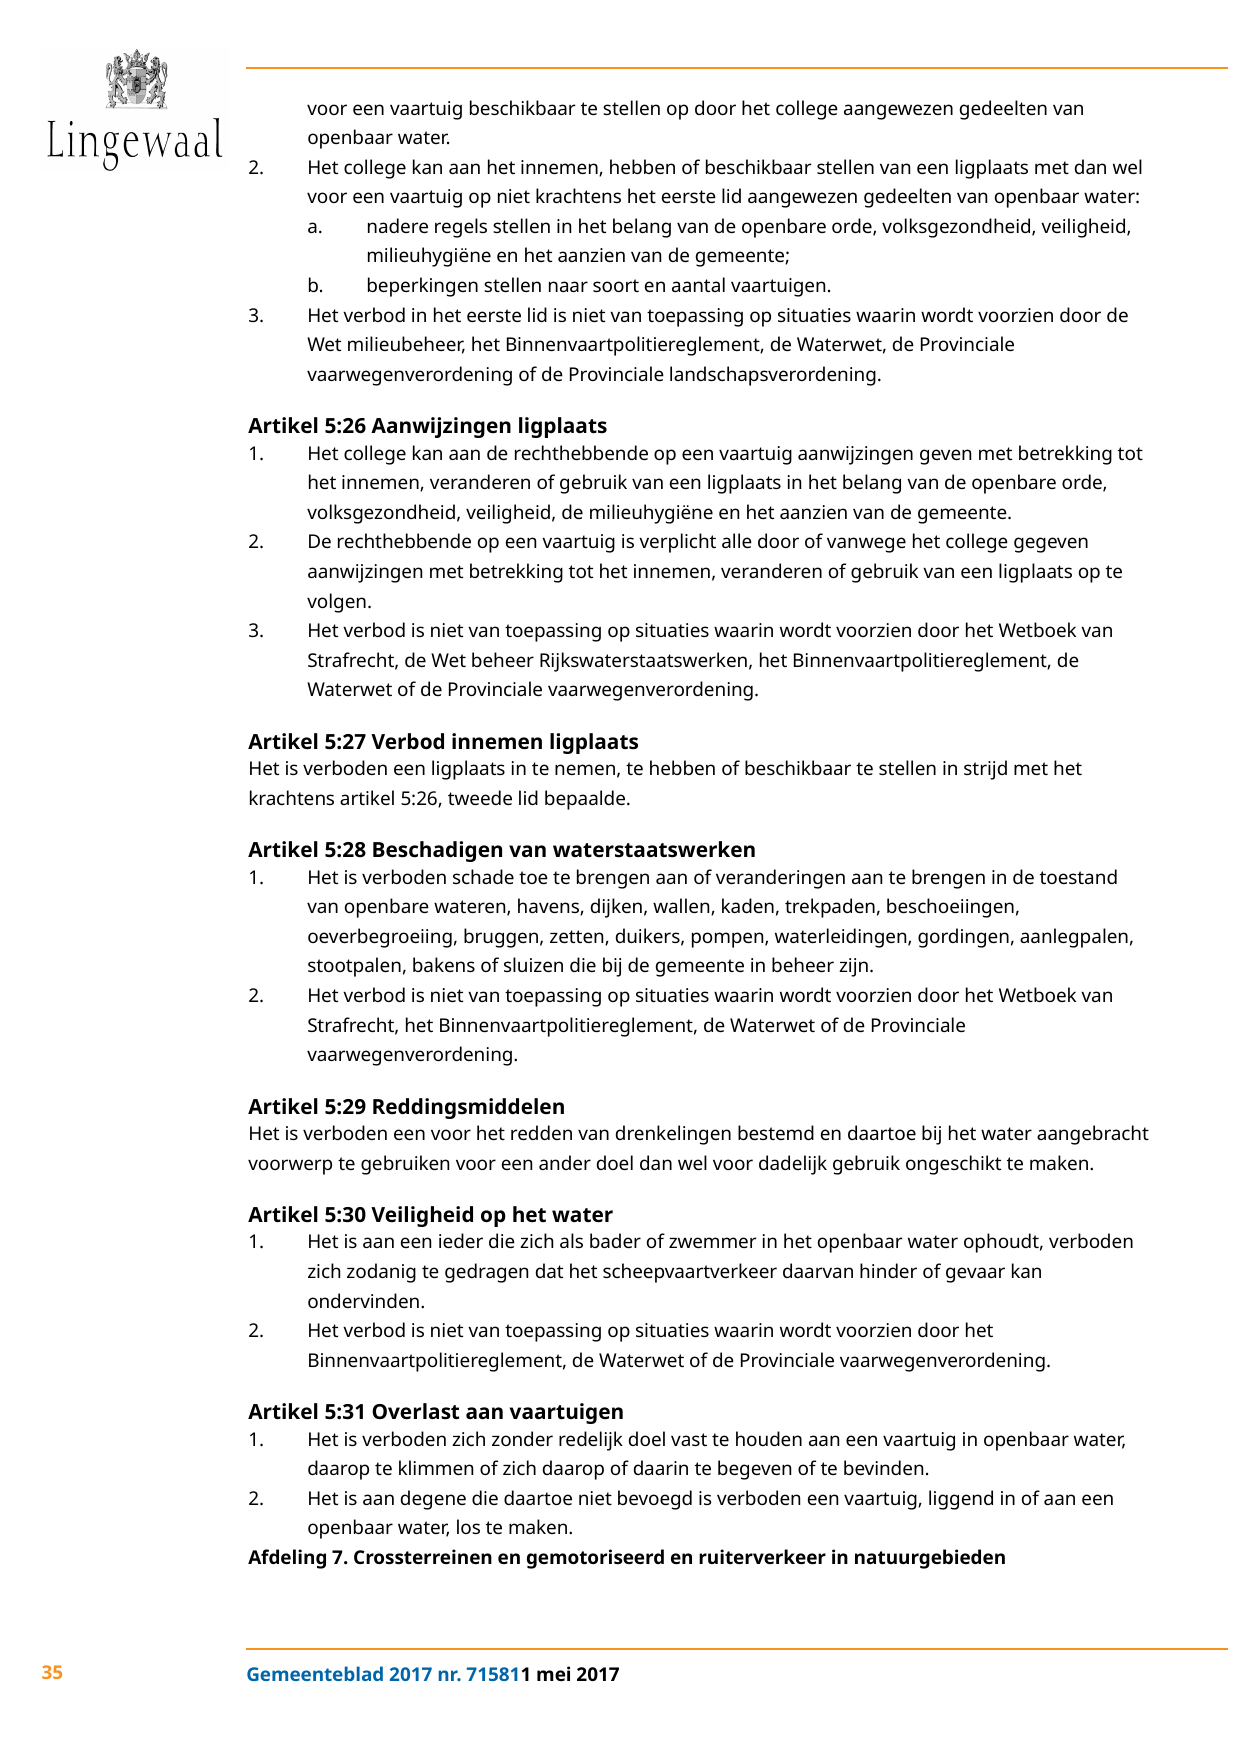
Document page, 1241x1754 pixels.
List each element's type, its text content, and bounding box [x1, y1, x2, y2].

list nadere regels stellen in het belang van de openbare orde, volksgezondheid, veiligheid, milieuhygiëne en het aanzien van de gemeente; [307, 213, 1152, 268]
list voor een vaartuig beschikbaar te stellen op door het college aangewezen gedeelten van openbaar water. [248, 95, 1152, 150]
text Afdeling 7. Crossterreinen en gemotoriseerd en ruiterverkeer in natuurgebieden [248, 1544, 1152, 1570]
list beperkingen stellen naar soort en aantal vaartuigen. [307, 272, 1152, 298]
list Het is verboden schade toe te brengen aan of veranderingen aan te brengen in de toestand van openbare wateren, havens, dijken, wallen, kaden, trekpaden, beschoeiingen, oeverbegroeiing, bruggen, zetten, duikers, pompen, waterleidingen, gordingen, aanlegpalen, stootpalen, bakens of sluizen die bij de gemeente in beheer zijn. [248, 864, 1152, 978]
list Het is aan degene die daartoe niet bevoegd is verboden een vaartuig, liggend in of aan een openbaar water, los te maken. [248, 1485, 1152, 1540]
list Het college kan aan de rechthebbende op een vaartuig aanwijzingen geven met betrekking tot het innemen, veranderen of gebruik van een ligplaats in het belang van de openbare orde, volksgezondheid, veiligheid, de milieuhygiëne en het aanzien van de gemeente. [248, 440, 1152, 525]
text Artikel 5:30 Veiligheid op het water [248, 1200, 1152, 1229]
text Artikel 5:27 Verbod innemen ligplaats [248, 727, 1152, 755]
picture [41, 47, 231, 172]
text Artikel 5:28 Beschadigen van waterstaatswerken [248, 835, 1152, 864]
list Het verbod is niet van toepassing op situaties waarin wordt voorzien door het Wetboek van Strafrecht, het Binnenvaartpolitiereglement, de Waterwet of de Provinciale vaarwegenverordening. [248, 982, 1152, 1067]
list Het verbod in het eerste lid is niet van toepassing op situaties waarin wordt voorzien door de Wet milieubeheer, het Binnenvaartpolitiereglement, de Waterwet, de Provinciale vaarwegenverordening of de Provinciale landschapsverordening. [248, 302, 1152, 387]
list De rechthebbende op een vaartuig is verplicht alle door of vanwege het college gegeven aanwijzingen met betrekking tot het innemen, veranderen of gebruik van een ligplaats op te volgen. [248, 529, 1152, 613]
list Het verbod is niet van toepassing op situaties waarin wordt voorzien door het Binnenvaartpolitiereglement, de Waterwet of de Provinciale vaarwegenverordening. [248, 1317, 1152, 1373]
list Het college kan aan het innemen, hebben of beschikbaar stellen van een ligplaats met dan wel voor een vaartuig op niet krachtens het eerste lid aangewezen gedeelten van openbaar water: [248, 154, 1152, 209]
text Het is verboden een ligplaats in te nemen, te hebben of beschikbaar te stellen in strijd met het krachtens artikel 5:26, tweede lid bepaalde. [248, 755, 1152, 811]
text Artikel 5:26 Aanwijzingen ligplaats [248, 411, 1152, 440]
text Artikel 5:29 Reddingsmiddelen [248, 1092, 1152, 1120]
list Het is aan een ieder die zich als bader of zwemmer in het openbaar water ophoudt, verboden zich zodanig te gedragen dat het scheepvaartverkeer daarvan hinder of gevaar kan ondervinden. [248, 1229, 1152, 1313]
text Het is verboden een voor het redden van drenkelingen bestemd en daartoe bij het water aangebracht voorwerp te gebruiken voor een ander doel dan wel voor dadelijk gebruik ongeschikt te maken. [248, 1120, 1152, 1176]
text Artikel 5:31 Overlast aan vaartuigen [248, 1397, 1152, 1426]
list Het is verboden zich zonder redelijk doel vast te houden aan een vaartuig in openbaar water, daarop te klimmen of zich daarop of daarin te begeven of te bevinden. [248, 1426, 1152, 1481]
list Het verbod is niet van toepassing op situaties waarin wordt voorzien door het Wetboek van Strafrecht, de Wet beheer Rijkswaterstaatswerken, het Binnenvaartpolitiereglement, de Waterwet of de Provinciale vaarwegenverordening. [248, 617, 1152, 702]
